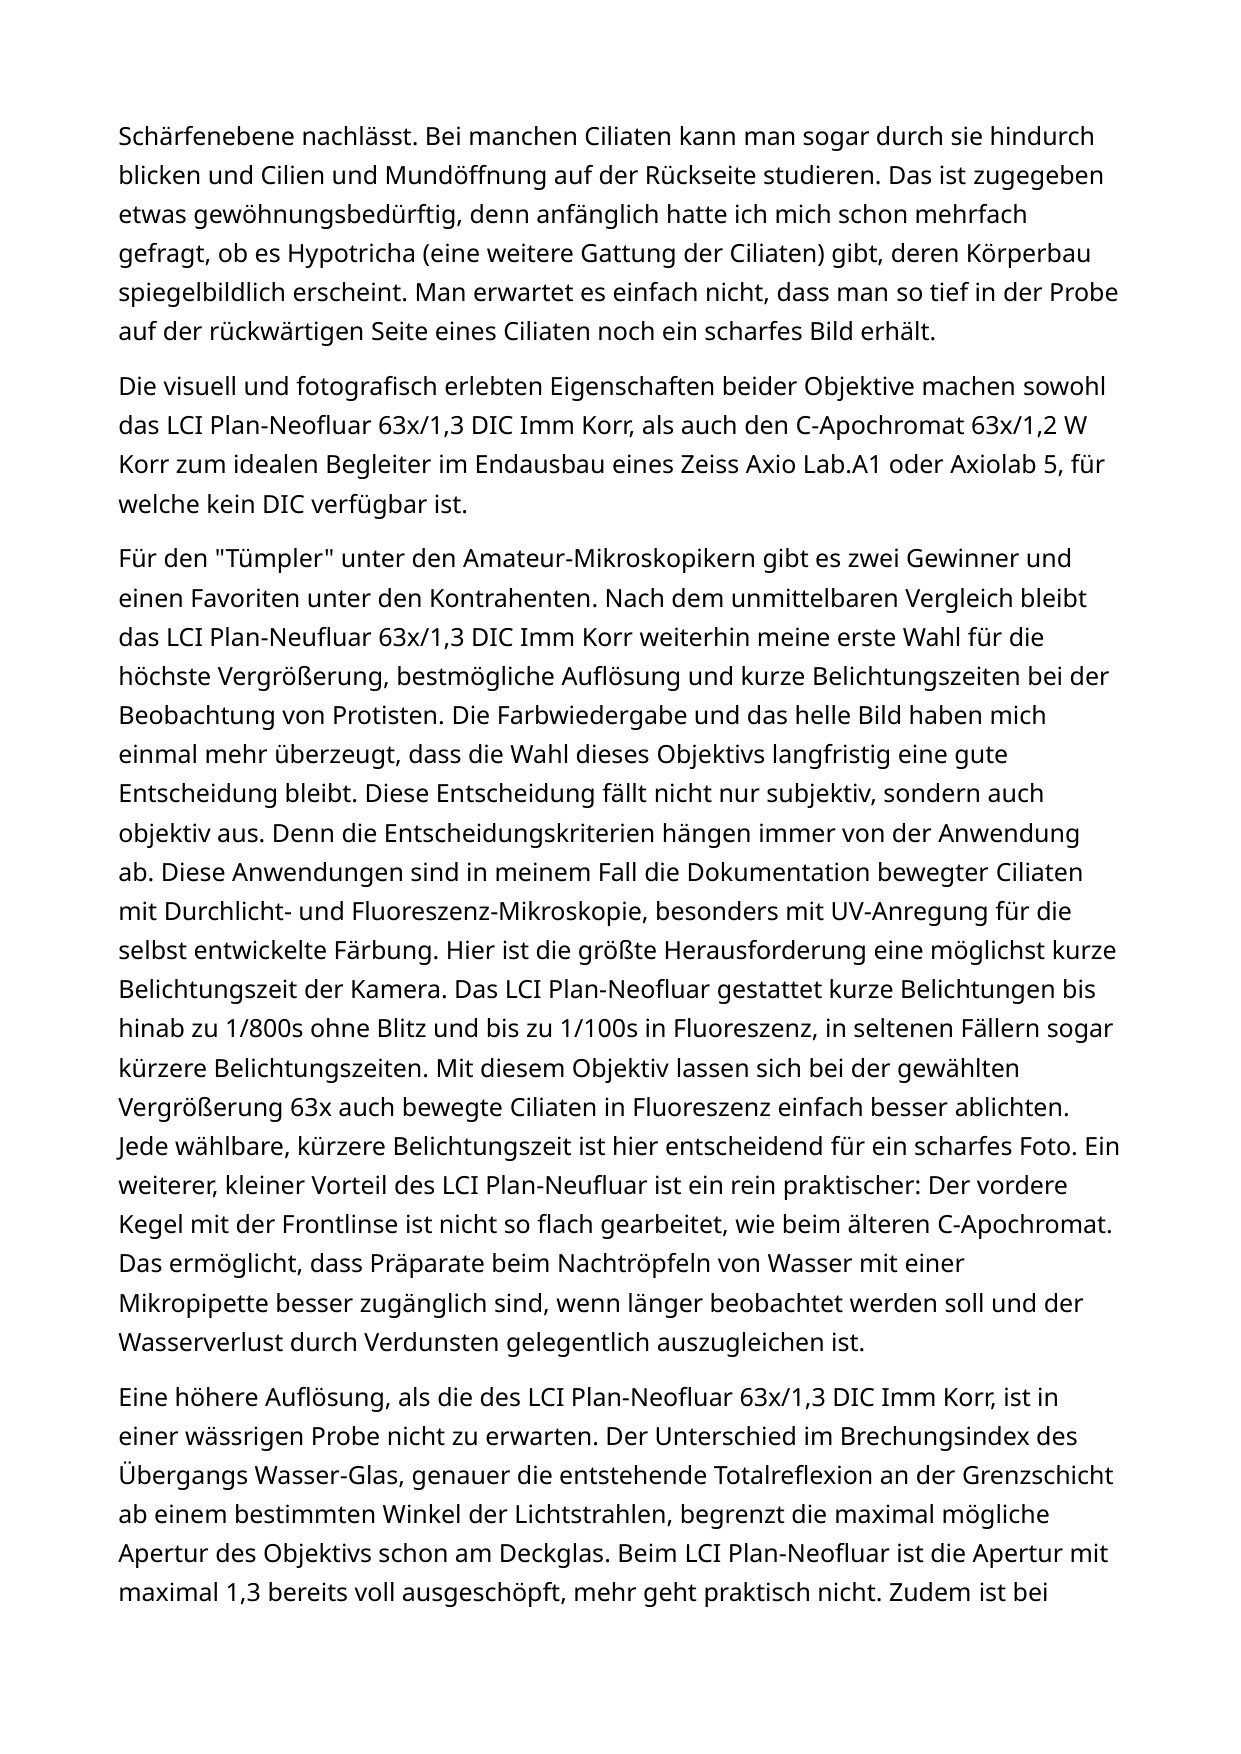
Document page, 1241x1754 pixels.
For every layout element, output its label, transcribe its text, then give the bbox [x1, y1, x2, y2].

text Eine höhere Auflösung, als die des LCI Plan-Neofluar 63x/1,3 DIC Imm Korr, ist in einer wässrigen Probe nicht zu erwarten. Der Unterschied im Brechungsindex des Übergangs Wasser-Glas, genauer die entstehende Totalreflexion an der Grenzschicht ab einem bestimmten Winkel der Lichtstrahlen, begrenzt die maximal mögliche Apertur des Objektivs schon am Deckglas. Beim LCI Plan-Neofluar ist die Apertur mit maximal 1,3 bereits voll ausgeschöpft, mehr geht praktisch nicht. Zudem ist bei [118, 1379, 1122, 1609]
text Für den "Tümpler" unter den Amateur-Mikroskopikern gibt es zwei Gewinner und einen Favoriten unter den Kontrahenten. Nach dem unmittelbaren Vergleich bleibt das LCI Plan-Neufluar 63x/1,3 DIC Imm Korr weiterhin meine erste Wahl für die höchste Vergrößerung, bestmögliche Auflösung und kurze Belichtungszeiten bei der Beobachtung von Protisten. Die Farbwiedergabe und das helle Bild haben mich einmal mehr überzeugt, dass die Wahl dieses Objektivs langfristig eine gute Entscheidung bleibt. Diese Entscheidung fällt nicht nur subjektiv, sondern auch objektiv aus. Denn die Entscheidungskriterien hängen immer von der Anwendung ab. Diese Anwendungen sind in meinem Fall die Dokumentation bewegter Ciliaten mit Durchlicht- und Fluoreszenz-Mikroskopie, besonders mit UV-Anregung für die selbst entwickelte Färbung. Hier ist die größte Herausforderung eine möglichst kurze Belichtungszeit der Kamera. Das LCI Plan-Neofluar gestattet kurze Belichtungen bis hinab zu 1/800s ohne Blitz und bis zu 1/100s in Fluoreszenz, in seltenen Fällern sogar kürzere Belichtungszeiten. Mit diesem Objektiv lassen sich bei der gewählten Vergrößerung 63x auch bewegte Ciliaten in Fluoreszenz einfach besser ablichten. Jede wählbare, kürzere Belichtungszeit ist hier entscheidend für ein scharfes Foto. Ein weiterer, kleiner Vorteil des LCI Plan-Neufluar ist ein rein praktischer: Der vordere Kegel mit der Frontlinse ist nicht so flach gearbeitet, wie beim älteren C-Apochromat. Das ermöglicht, dass Präparate beim Nachtröpfeln von Wasser mit einer Mikropipette besser zugänglich sind, wenn länger beobachtet werden soll und der Wasserverlust durch Verdunsten gelegentlich auszugleichen ist. [118, 541, 1122, 1358]
text Schärfenebene nachlässt. Bei manchen Ciliaten kann man sogar durch sie hindurch blicken und Cilien und Mundöffnung auf der Rückseite studieren. Das ist zugegeben etwas gewöhnungsbedürftig, denn anfänglich hatte ich mich schon mehrfach gefragt, ob es Hypotricha (eine weitere Gattung der Ciliaten) gibt, deren Körperbau spiegelbildlich erscheint. Man erwartet es einfach nicht, dass man so tief in der Probe auf der rückwärtigen Seite eines Ciliaten noch ein scharfes Bild erhält. [118, 118, 1122, 348]
text Die visuell und fotografisch erlebten Eigenschaften beider Objektive machen sowohl das LCI Plan-Neofluar 63x/1,3 DIC Imm Korr, als auch den C-Apochromat 63x/1,2 W Korr zum idealen Begleiter im Endausbau eines Zeiss Axio Lab.A1 oder Axiolab 5, für welche kein DIC verfügbar ist. [118, 369, 1122, 520]
